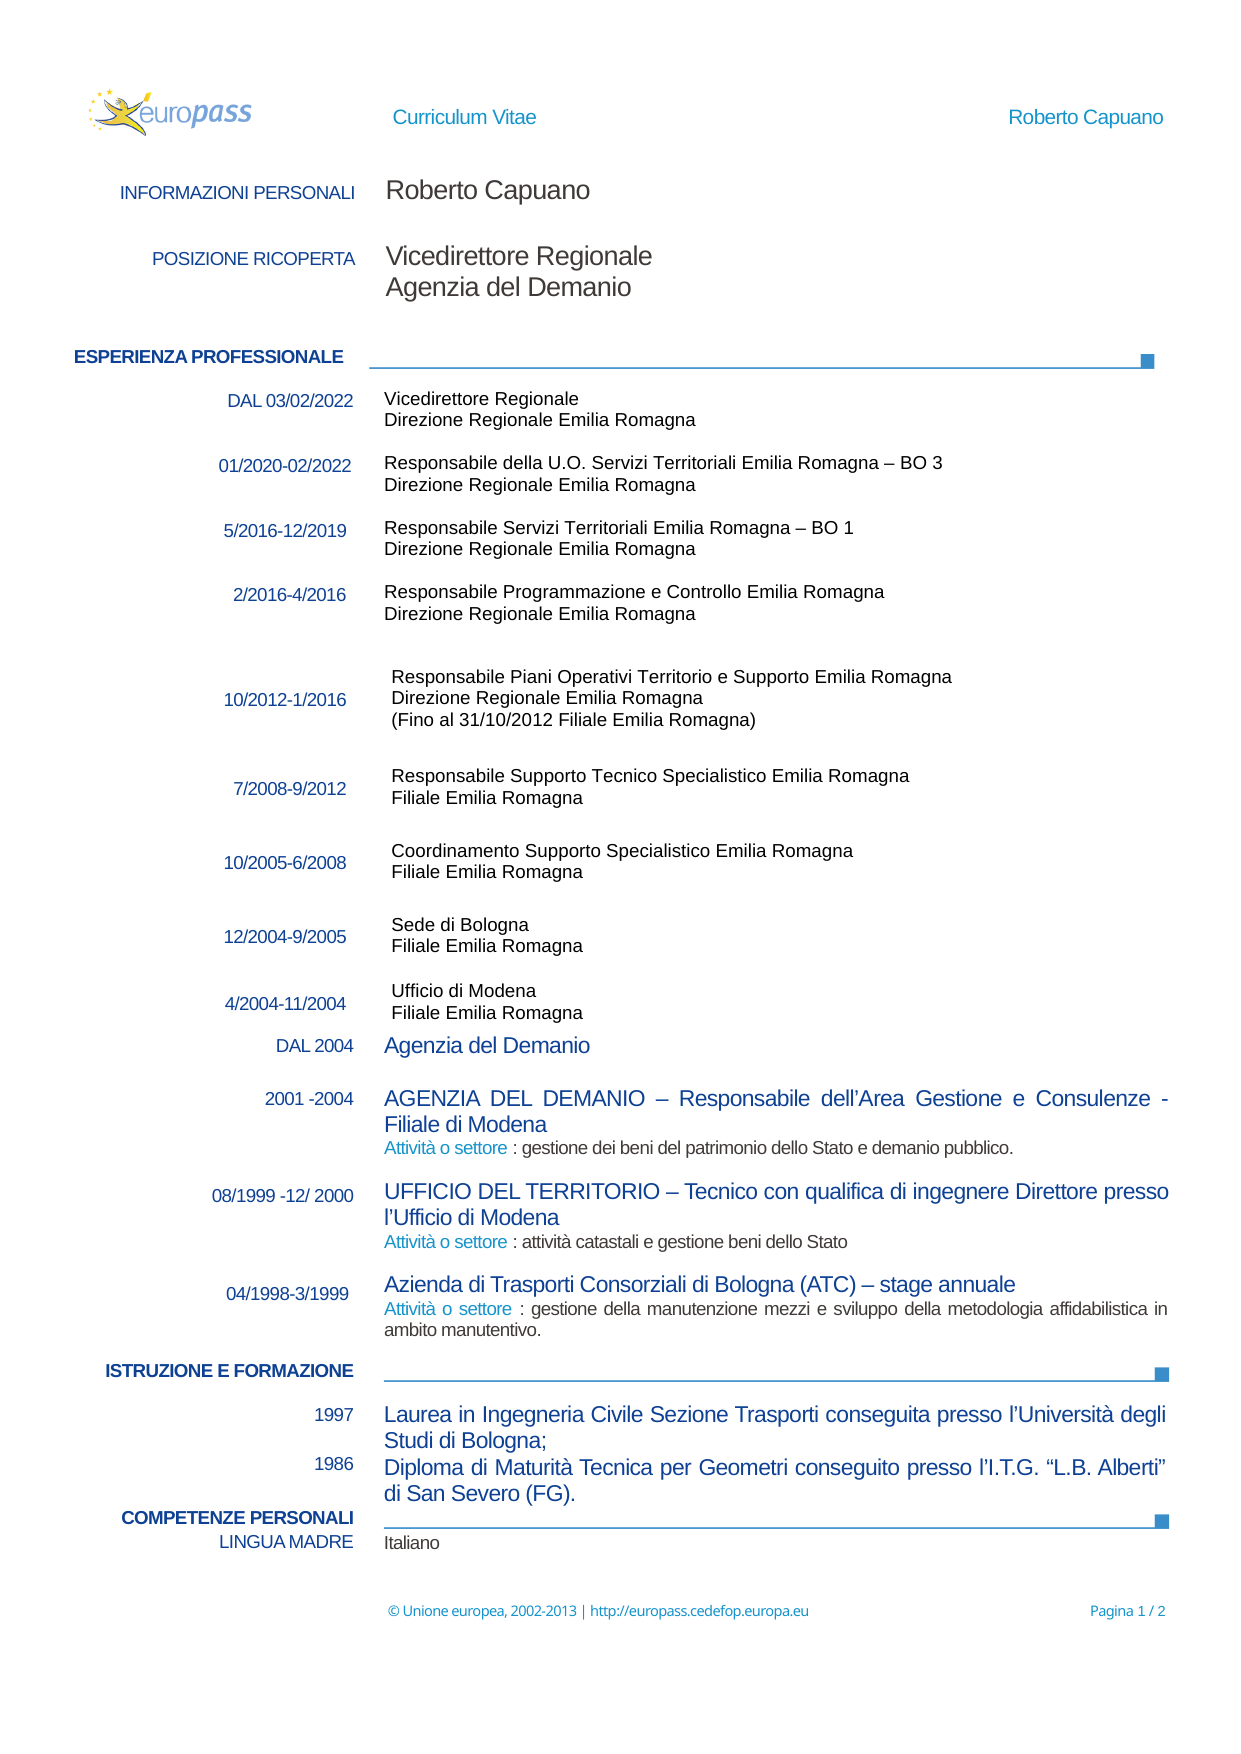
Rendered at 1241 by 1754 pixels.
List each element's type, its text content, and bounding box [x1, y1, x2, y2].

table_header 1997 1986 [89, 1401, 384, 1507]
table_header INFORMAZIONI PERSONALI [89, 171, 385, 208]
table_header COMPETENZE PERSONALI [89, 1507, 384, 1528]
table_cell AGENZIA DEL DEMANIO – Responsabile dell’Area Gestione e Consulenze - Filiale di Modena Attività o settore : gestione dei beni del patrimonio dello Stato e demanio pubblico. UFFICIO DEL TERRITORIO – Tecnico con qualifica di ingegnere Direttore presso l’Ufficio di Modena Attività o settore : attività catastali e gestione beni dello Stato Azienda di Trasporti Consorziali di Bologna (ATC) – stage annuale Attività o settore : gestione della manutenzione mezzi e sviluppo della metodologia affidabilistica in ambito manutentivo. [384, 1085, 1169, 1341]
table_header [1166, 1401, 1181, 1507]
table_cell Responsabile Servizi Territoriali Emilia Romagna – BO 1 Direzione Regionale Emilia Romagna [384, 517, 1169, 581]
table_header ISTRUZIONE E FORMAZIONE [89, 1360, 384, 1382]
table_cell 12/2004-9/2005 [89, 899, 384, 972]
table_cell Agenzia del Demanio [384, 1032, 1169, 1084]
table_cell 7/2008-9/2012 [89, 750, 384, 824]
table_header Vicedirettore Regionale Direzione Regionale Emilia Romagna [384, 387, 1169, 452]
table_cell [89, 302, 1176, 327]
table_header Lingua madre [89, 1529, 384, 1555]
table_cell Responsabile della U.O. Servizi Territoriali Emilia Romagna – BO 3 Direzione Regionale Emilia Romagna [384, 452, 1169, 517]
table_cell 10/2005-6/2008 [89, 824, 384, 899]
table_header dal 03/02/2022 [89, 387, 384, 452]
table_cell [384, 1555, 1169, 1591]
table_header Roberto Capuano [385, 171, 1176, 208]
table_cell 2/2016-4/2016 [89, 581, 384, 646]
table_cell 2001 -2004 08/1999 -12/ 2000 04/1998-3/1999 [89, 1085, 384, 1341]
table_cell Sede di Bologna Filiale Emilia Romagna [384, 899, 1169, 972]
table_cell Responsabile Programmazione e Controllo Emilia Romagna Direzione Regionale Emilia Romagna [384, 581, 1169, 646]
table_header [384, 1360, 1169, 1380]
table_header 10/2012-1/2016 [89, 646, 384, 750]
table_cell dal 2004 [89, 1032, 384, 1084]
table_header Italiano [384, 1529, 1169, 1555]
table_cell Responsabile Supporto Tecnico Specialistico Emilia Romagna Filiale Emilia Romagna [384, 750, 1169, 823]
table_cell Ufficio di Modena Filiale Emilia Romagna [384, 972, 1169, 1031]
table_cell POSIZIONE RICOPERTA [89, 209, 385, 302]
table_cell Vicedirettore Regionale Agenzia del Demanio [385, 209, 1176, 302]
table_cell Coordinamento Supporto Specialistico Emilia Romagna Filiale Emilia Romagna [384, 824, 1169, 899]
table_cell 4/2004-11/2004 [89, 972, 384, 1032]
table_header Responsabile Piani Operativi Territorio e Supporto Emilia Romagna Direzione Regionale Emilia Romagna (Fino al 31/10/2012 Filiale Emilia Romagna) [384, 646, 1169, 749]
table_header ESPERIENZA PROFESSIONALE [74, 346, 369, 368]
table_header Laurea in Ingegneria Civile Sezione Trasporti conseguita presso l’Università degli Studi di Bologna; Diploma di Maturità Tecnica per Geometri conseguito presso l’I.T.G. “L.B. Alberti” di San Severo (FG). [384, 1401, 1166, 1507]
table_cell 01/2020-02/2022 [89, 452, 384, 517]
table_cell 5/2016-12/2019 [89, 517, 384, 581]
table_header [384, 1507, 1169, 1527]
table_cell [89, 1555, 384, 1591]
table_header [369, 346, 1154, 367]
